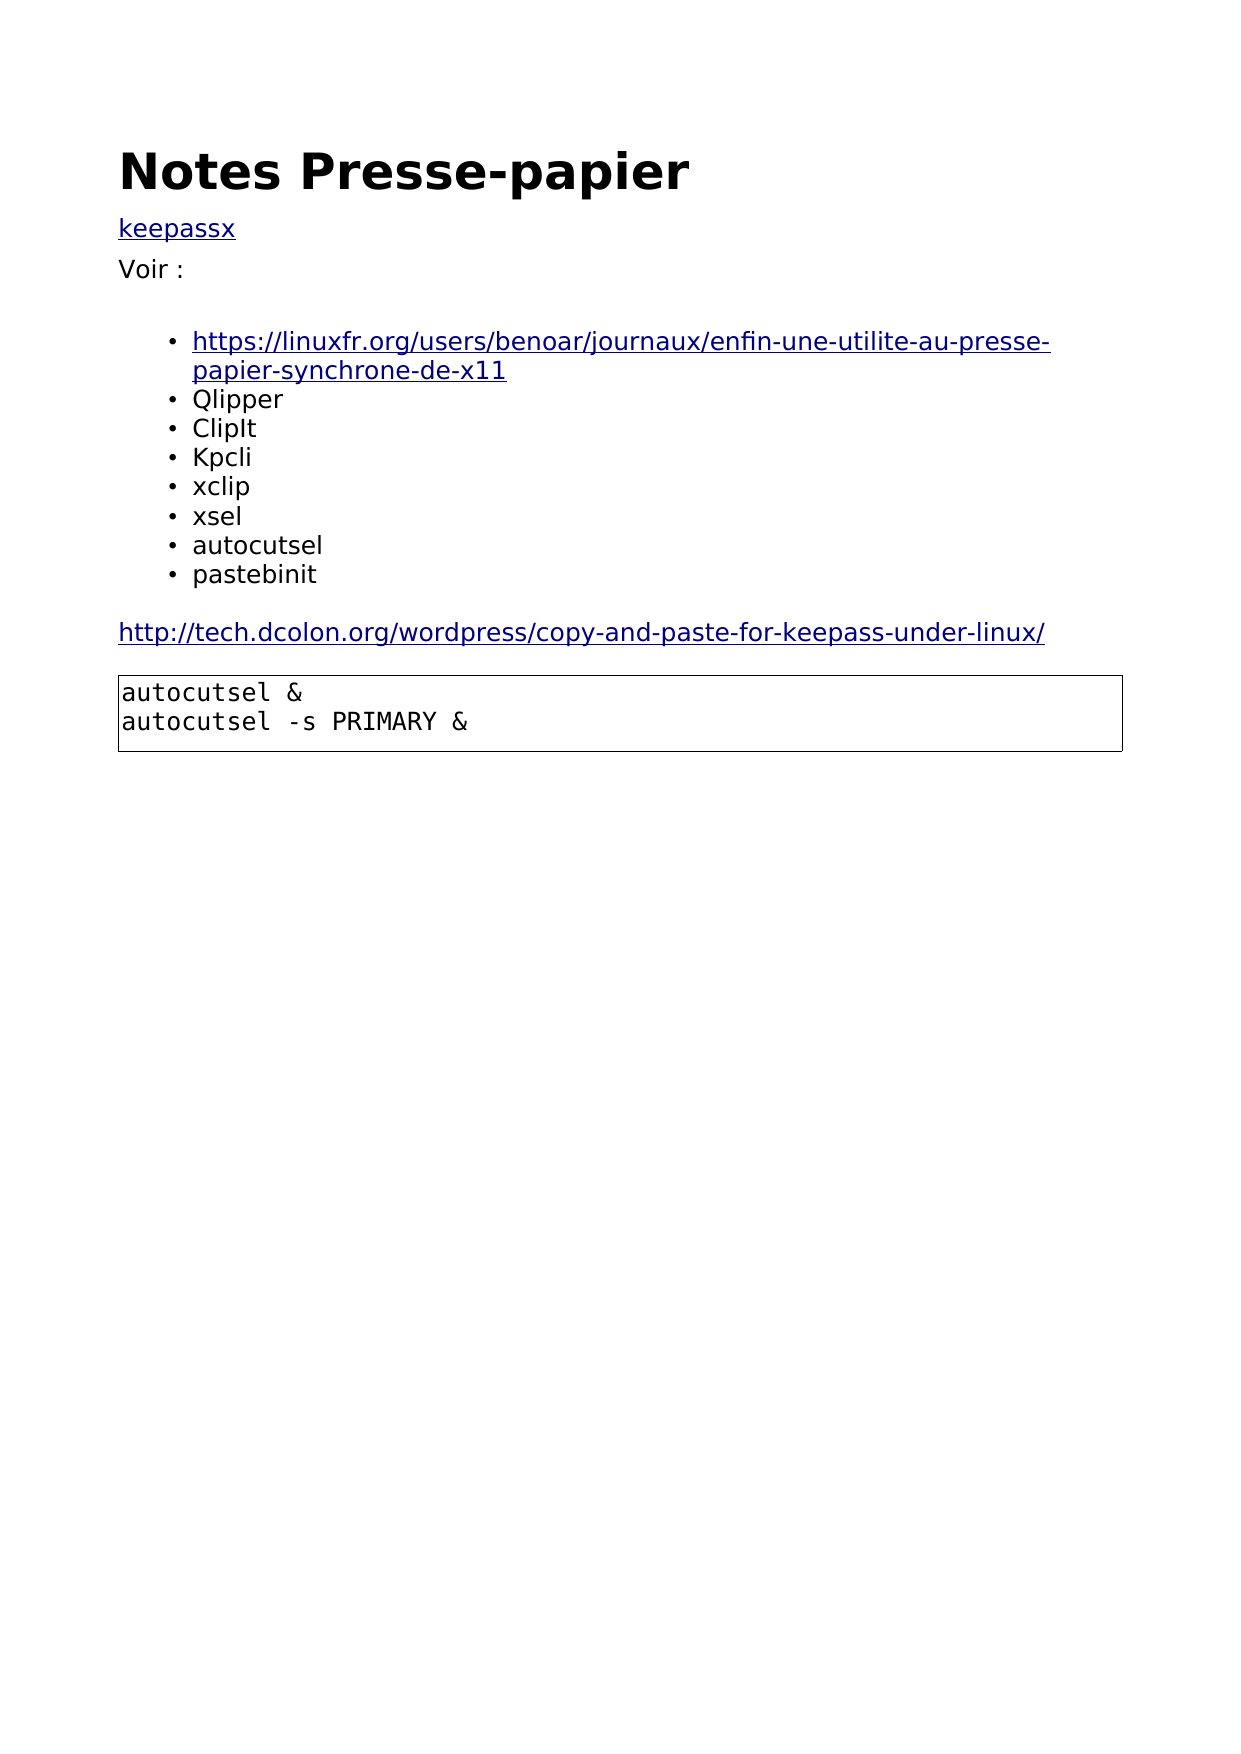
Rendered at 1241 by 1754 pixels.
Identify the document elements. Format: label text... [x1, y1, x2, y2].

list pastebinit [177, 560, 1122, 589]
list autocutsel [177, 531, 1122, 560]
subtitle Notes Presse-papier [118, 143, 1122, 201]
list Kpcli [177, 443, 1122, 472]
list xclip [177, 472, 1122, 502]
list xsel [177, 502, 1122, 531]
list https://linuxfr.org/users/benoar/journaux/enfin-une-utilite-au-presse-papier-synchrone-de-x11 [177, 327, 1122, 385]
text keepassx [118, 214, 1122, 243]
text http://tech.dcolon.org/wordpress/copy-and-paste-for-keepass-under-linux/ [118, 619, 1122, 648]
list ClipIt [177, 414, 1122, 443]
table_header autocutsel & autocutsel -s PRIMARY & [119, 676, 1122, 751]
list Qlipper [177, 385, 1122, 414]
text Voir : [118, 256, 1122, 285]
